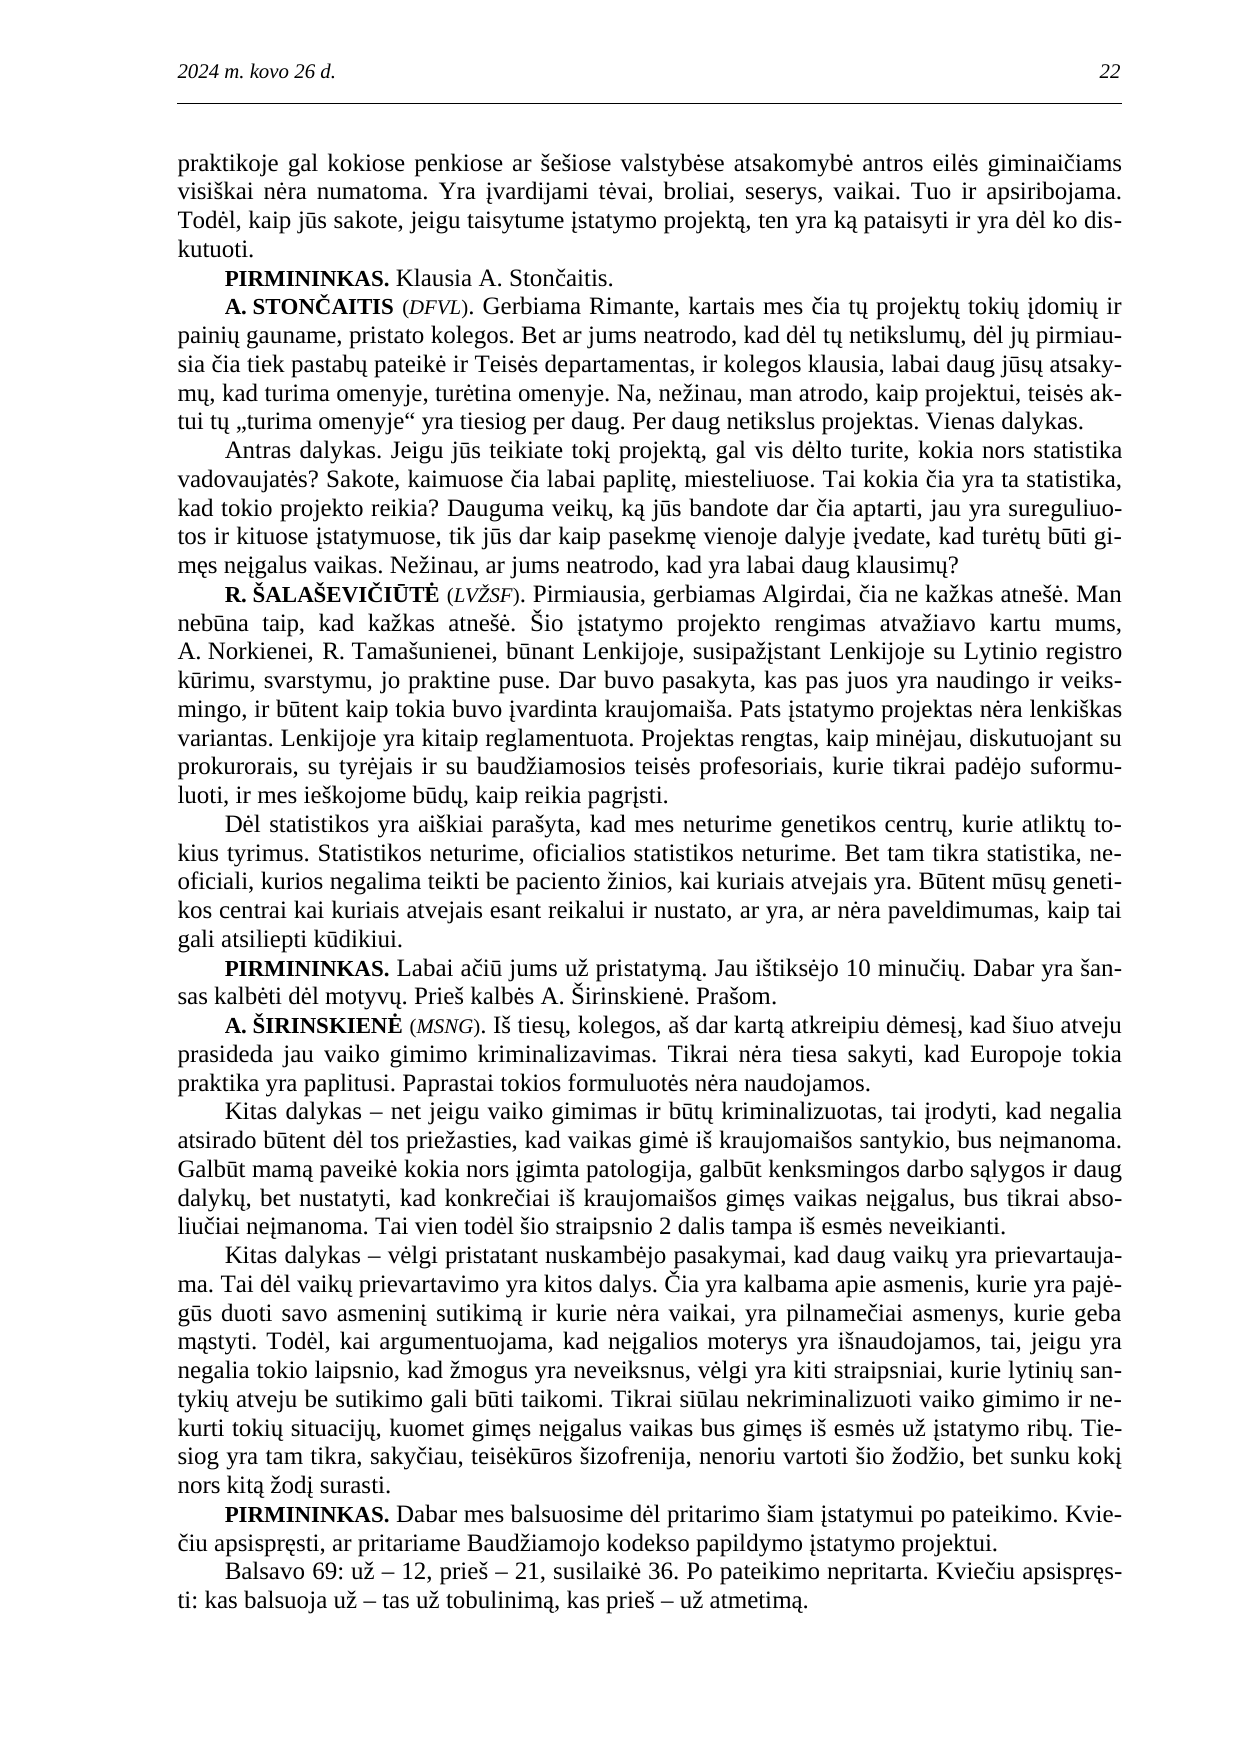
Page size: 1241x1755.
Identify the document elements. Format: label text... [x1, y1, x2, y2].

text Ant­ras da­ly­kas. Jei­gu jūs tei­kia­te to­kį pro­jek­tą, gal vis dėl­to tu­ri­te, ko­kia nors sta­tis­ti­ka va­do­vau­ja­tės? Sa­ko­te, kai­muo­se čia la­bai pa­pli­tę, mies­te­liuo­se. Tai ko­kia čia yra ta sta­tis­ti­ka, kad to­kio pro­jek­to rei­kia? Dau­gu­ma vei­kų, ką jūs ban­do­te dar čia ap­tar­ti, jau yra su­re­gu­liuo­tos ir ki­tuo­se įsta­ty­muo­se, tik jūs dar kaip pa­sek­mę vie­no­je da­ly­je įve­da­te, kad tu­rė­tų bū­ti gi­męs ne­įga­lus vai­kas. Ne­ži­nau, ar jums ne­at­ro­do, kad yra la­bai daug klau­si­mų? [177, 435, 1122, 579]
text PIRMININKAS. Klau­sia A. Ston­čai­tis. [177, 263, 1122, 291]
text Ki­tas da­ly­kas – net jei­gu vai­ko gi­mi­mas ir bū­tų kri­mi­na­li­zuo­tas, tai įro­dy­ti, kad ne­ga­lia at­si­ra­do bū­tent dėl tos prie­žas­ties, kad vai­kas gi­mė iš krau­jo­mai­šos san­ty­kio, bus ne­įma­no­ma. Gal­būt ma­mą pa­vei­kė ko­kia nors įgim­ta pa­to­lo­gi­ja, gal­būt kenks­min­gos dar­bo są­ly­gos ir daug da­ly­kų, bet nu­sta­ty­ti, kad kon­kre­čiai iš krau­jo­mai­šos gi­męs vai­kas ne­įga­lus, bus tik­rai ab­so­liu­čiai ne­įma­no­ma. Tai vien to­dėl šio straips­nio 2 da­lis tam­pa iš es­mės ne­vei­kian­ti. [177, 1096, 1122, 1240]
text prak­ti­ko­je gal ko­kio­se pen­kio­se ar še­šio­se vals­ty­bė­se at­sa­ko­my­bė ant­ros ei­lės gi­mi­nai­čiams vi­siš­kai nė­ra nu­ma­to­ma. Yra įvar­di­ja­mi tė­vai, bro­liai, se­se­rys, vai­kai. Tuo ir ap­si­ri­bo­ja­ma. To­dėl, kaip jūs sa­ko­te, jei­gu tai­sy­tu­me įsta­ty­mo pro­jek­tą, ten yra ką pa­tai­sy­ti ir yra dėl ko dis­ku­tuo­ti. [177, 148, 1122, 263]
text PIRMININKAS. Da­bar mes bal­suo­si­me dėl pri­ta­ri­mo šiam įsta­ty­mui po pa­tei­ki­mo. Kvie­čiu ap­si­spręs­ti, ar pri­ta­ria­me Bau­džia­mo­jo ko­dek­so pa­pil­dy­mo įsta­ty­mo pro­jek­tui. [177, 1499, 1122, 1556]
text A. ŠIRINSKIENĖ (MSNG). Iš tie­sų, ko­le­gos, aš dar kar­tą at­krei­piu dė­me­sį, kad šiuo at­ve­ju pra­si­de­da jau vai­ko gi­mi­mo kri­mi­na­li­za­vi­mas. Tik­rai nė­ra tie­sa sa­ky­ti, kad Eu­ro­po­je to­kia prak­ti­ka yra pa­pli­tu­si. Pa­pras­tai to­kios for­mu­luo­tės nė­ra nau­do­ja­mos. [177, 1010, 1122, 1096]
text PIRMININKAS. La­bai ačiū jums už pri­sta­ty­mą. Jau iš­tik­sė­jo 10 mi­nu­čių. Da­bar yra šan­sas kal­bė­ti dėl mo­ty­vų. Prieš kal­bės A. Ši­rins­kie­nė. Pra­šom. [177, 953, 1122, 1010]
text Dėl sta­tis­ti­kos yra aiš­kiai pa­ra­šy­ta, kad mes ne­tu­ri­me ge­ne­ti­kos cen­trų, ku­rie at­lik­tų to­kius ty­ri­mus. Sta­tis­ti­kos ne­tu­ri­me, ofi­cia­lios sta­tis­ti­kos ne­tu­ri­me. Bet tam tik­ra sta­tis­ti­ka, ne­ofi­cia­li, ku­rios ne­ga­li­ma teik­ti be pa­cien­to ži­nios, kai ku­riais at­ve­jais yra. Bū­tent mū­sų ge­ne­ti­kos cen­trai kai ku­riais at­ve­jais esant rei­ka­lui ir nu­sta­to, ar yra, ar nė­ra pa­vel­di­mu­mas, kaip tai ga­li at­si­liep­ti kū­di­kiui. [177, 809, 1122, 953]
text R. ŠALAŠEVIČIŪTĖ (LVŽSF). Pir­miau­sia, ger­bia­mas Al­gir­dai, čia ne kaž­kas at­ne­šė. Man ne­bū­na taip, kad kaž­kas at­ne­šė. Šio įsta­ty­mo pro­jek­to ren­gi­mas at­va­žia­vo kar­tu mums, A. Nor­kie­nei, R. Ta­ma­šu­nie­nei, bū­nant Len­ki­jo­je, su­si­pa­žįs­tant Len­ki­jo­je su Ly­ti­nio re­gist­ro kū­ri­mu, svars­ty­mu, jo prak­ti­ne pu­se. Dar bu­vo pa­sa­ky­ta, kas pas juos yra nau­din­go ir veiks­min­go, ir bū­tent kaip to­kia bu­vo įvar­din­ta krau­jo­mai­ša. Pats įsta­ty­mo pro­jek­tas nė­ra len­kiš­kas va­rian­tas. Len­ki­jo­je yra ki­taip reg­la­men­tuo­ta. Pro­jek­tas reng­tas, kaip mi­nė­jau, dis­ku­tuo­jant su pro­ku­ro­rais, su ty­rė­jais ir su bau­džia­mo­sios tei­sės pro­fe­so­riais, ku­rie tik­rai pa­dė­jo su­for­mu­luo­ti, ir mes ieš­ko­jo­me bū­dų, kaip rei­kia pa­grįs­ti. [177, 579, 1122, 809]
text A. STONČAITIS (DFVL). Ger­bia­ma Ri­man­te, kar­tais mes čia tų pro­jek­tų to­kių įdo­mių ir pai­nių gau­na­me, pri­sta­to ko­le­gos. Bet ar jums ne­at­ro­do, kad dėl tų ne­tiks­lu­mų, dėl jų pir­miau­sia čia tiek pa­sta­bų pa­tei­kė ir Tei­sės de­par­ta­men­tas, ir ko­le­gos klau­sia, la­bai daug jū­sų at­sa­ky­mų, kad tu­ri­ma ome­ny­je, tu­rė­ti­na ome­ny­je. Na, ne­ži­nau, man at­ro­do, kaip pro­jek­tui, tei­sės ak­tui tų „tu­ri­ma ome­ny­je“ yra tie­siog per daug. Per daug ne­tiks­lus pro­jek­tas. Vie­nas da­ly­kas. [177, 291, 1122, 435]
text Bal­sa­vo 69: už – 12, prieš – 21, su­si­lai­kė 36. Po pa­tei­ki­mo ne­pri­tar­ta. Kvie­čiu ap­si­spręs­ti: kas bal­suo­ja už – tas už to­bu­li­ni­mą, kas prieš – už at­me­ti­mą. [177, 1556, 1122, 1614]
text Ki­tas da­ly­kas – vėl­gi pri­sta­tant nu­skam­bė­jo pa­sa­ky­mai, kad daug vai­kų yra prie­var­tau­ja­ma. Tai dėl vai­kų prie­var­ta­vi­mo yra ki­tos da­lys. Čia yra kal­ba­ma apie as­me­nis, ku­rie yra pa­jė­gūs duo­ti sa­vo as­me­ni­nį su­ti­ki­mą ir ku­rie nė­ra vai­kai, yra pil­na­me­čiai as­me­nys, ku­rie ge­ba mąs­ty­ti. To­dėl, kai ar­gu­men­tuo­ja­ma, kad ne­įga­lios mo­te­rys yra iš­nau­do­ja­mos, tai, jei­gu yra ne­ga­lia to­kio laips­nio, kad žmo­gus yra ne­veiks­nus, vėl­gi yra ki­ti straips­niai, ku­rie ly­ti­nių san­ty­kių at­ve­ju be su­ti­ki­mo ga­li bū­ti tai­ko­mi. Tik­rai siū­lau ne­kri­mi­na­li­zuo­ti vai­ko gi­mi­mo ir ne­kur­ti to­kių si­tu­a­ci­jų, kuo­met gi­męs ne­įga­lus vai­kas bus gi­męs iš es­mės už įsta­ty­mo ri­bų. Tie­siog yra tam tik­ra, sa­ky­čiau, tei­sė­kū­ros ši­zo­fre­nija, ne­no­riu var­to­ti šio žo­džio, bet sun­ku ko­kį nors ki­tą žo­dį su­ras­ti. [177, 1240, 1122, 1499]
